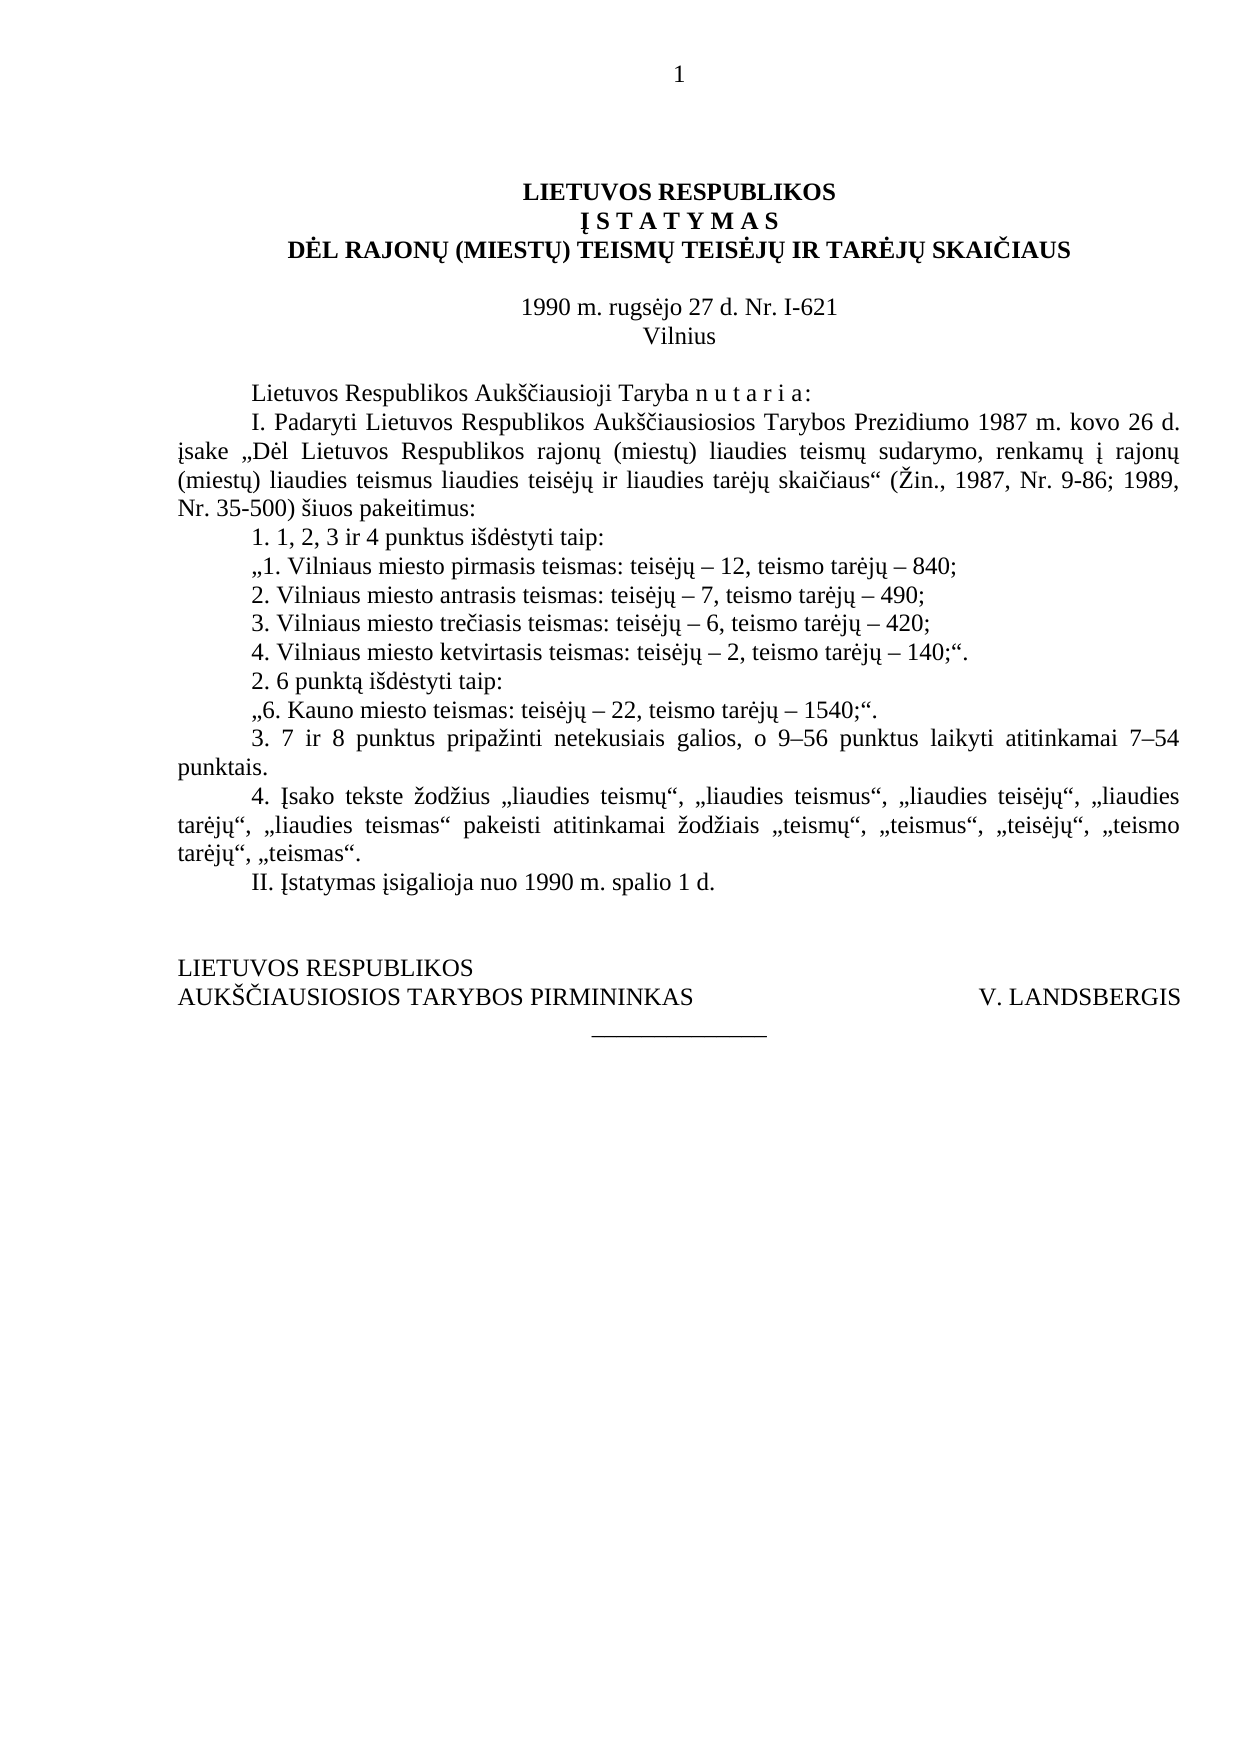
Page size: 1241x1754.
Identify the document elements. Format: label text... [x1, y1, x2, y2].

text 4. Įsako tekste žodžius „liaudies teismų“, „liaudies teismus“, „liaudies teisėjų“, „liaudies tarėjų“, „liaudies teismas“ pakeisti atitinkamai žodžiais „teismų“, „teismus“, „teisėjų“, „teismo tarėjų“, „teismas“. [177, 781, 1181, 867]
text II. Įstatymas įsigalioja nuo 1990 m. spalio 1 d. [177, 867, 1181, 896]
text 3. 7 ir 8 punktus pripažinti netekusiais galios, o 9–56 punktus laikyti atitinkamai 7–54 punktais. [177, 723, 1181, 781]
text 4. Vilniaus miesto ketvirtasis teismas: teisėjų – 2, teismo tarėjų – 140;“. [177, 637, 1181, 666]
text „1. Vilniaus miesto pirmasis teismas: teisėjų – 12, teismo tarėjų – 840; [177, 551, 1181, 580]
text 1. 1, 2, 3 ir 4 punktus išdėstyti taip: [177, 522, 1181, 551]
text 2. Vilniaus miesto antrasis teismas: teisėjų – 7, teismo tarėjų – 490; [177, 580, 1181, 608]
text Vilnius [177, 321, 1181, 350]
text DĖL RAJONŲ (MIESTŲ) TEISMŲ TEISĖJŲ IR TARĖJŲ SKAIČIAUS [177, 235, 1181, 263]
text Lietuvos Respublikos Aukščiausioji Taryba nutaria: [177, 378, 1181, 407]
text 1990 m. rugsėjo 27 d. Nr. I-621 [177, 292, 1181, 321]
text LIETUVOS RESPUBLIKOS [177, 177, 1181, 206]
text 2. 6 punktą išdėstyti taip: [177, 666, 1181, 695]
text LIETUVOS RESPUBLIKOS [177, 953, 1181, 982]
text I. Padaryti Lietuvos Respublikos Aukščiausiosios Tarybos Prezidiumo 1987 m. kovo 26 d. įsake „Dėl Lietuvos Respublikos rajonų (miestų) liaudies teismų sudarymo, renkamų į rajonų (miestų) liaudies teismus liaudies teisėjų ir liaudies tarėjų skaičiaus“ (Žin., 1987, Nr. 9-86; 1989, Nr. 35-500) šiuos pakeitimus: [177, 407, 1181, 522]
text AUKŠČIAUSIOSIOS TARYBOS PIRMININKAS V. LANDSBERGIS [177, 982, 1181, 1011]
text Į S T A T Y M A S [177, 206, 1181, 235]
text „6. Kauno miesto teismas: teisėjų – 22, teismo tarėjų – 1540;“. [177, 695, 1181, 723]
text 3. Vilniaus miesto trečiasis teismas: teisėjų – 6, teismo tarėjų – 420; [177, 608, 1181, 637]
text ______________ [177, 1011, 1181, 1040]
